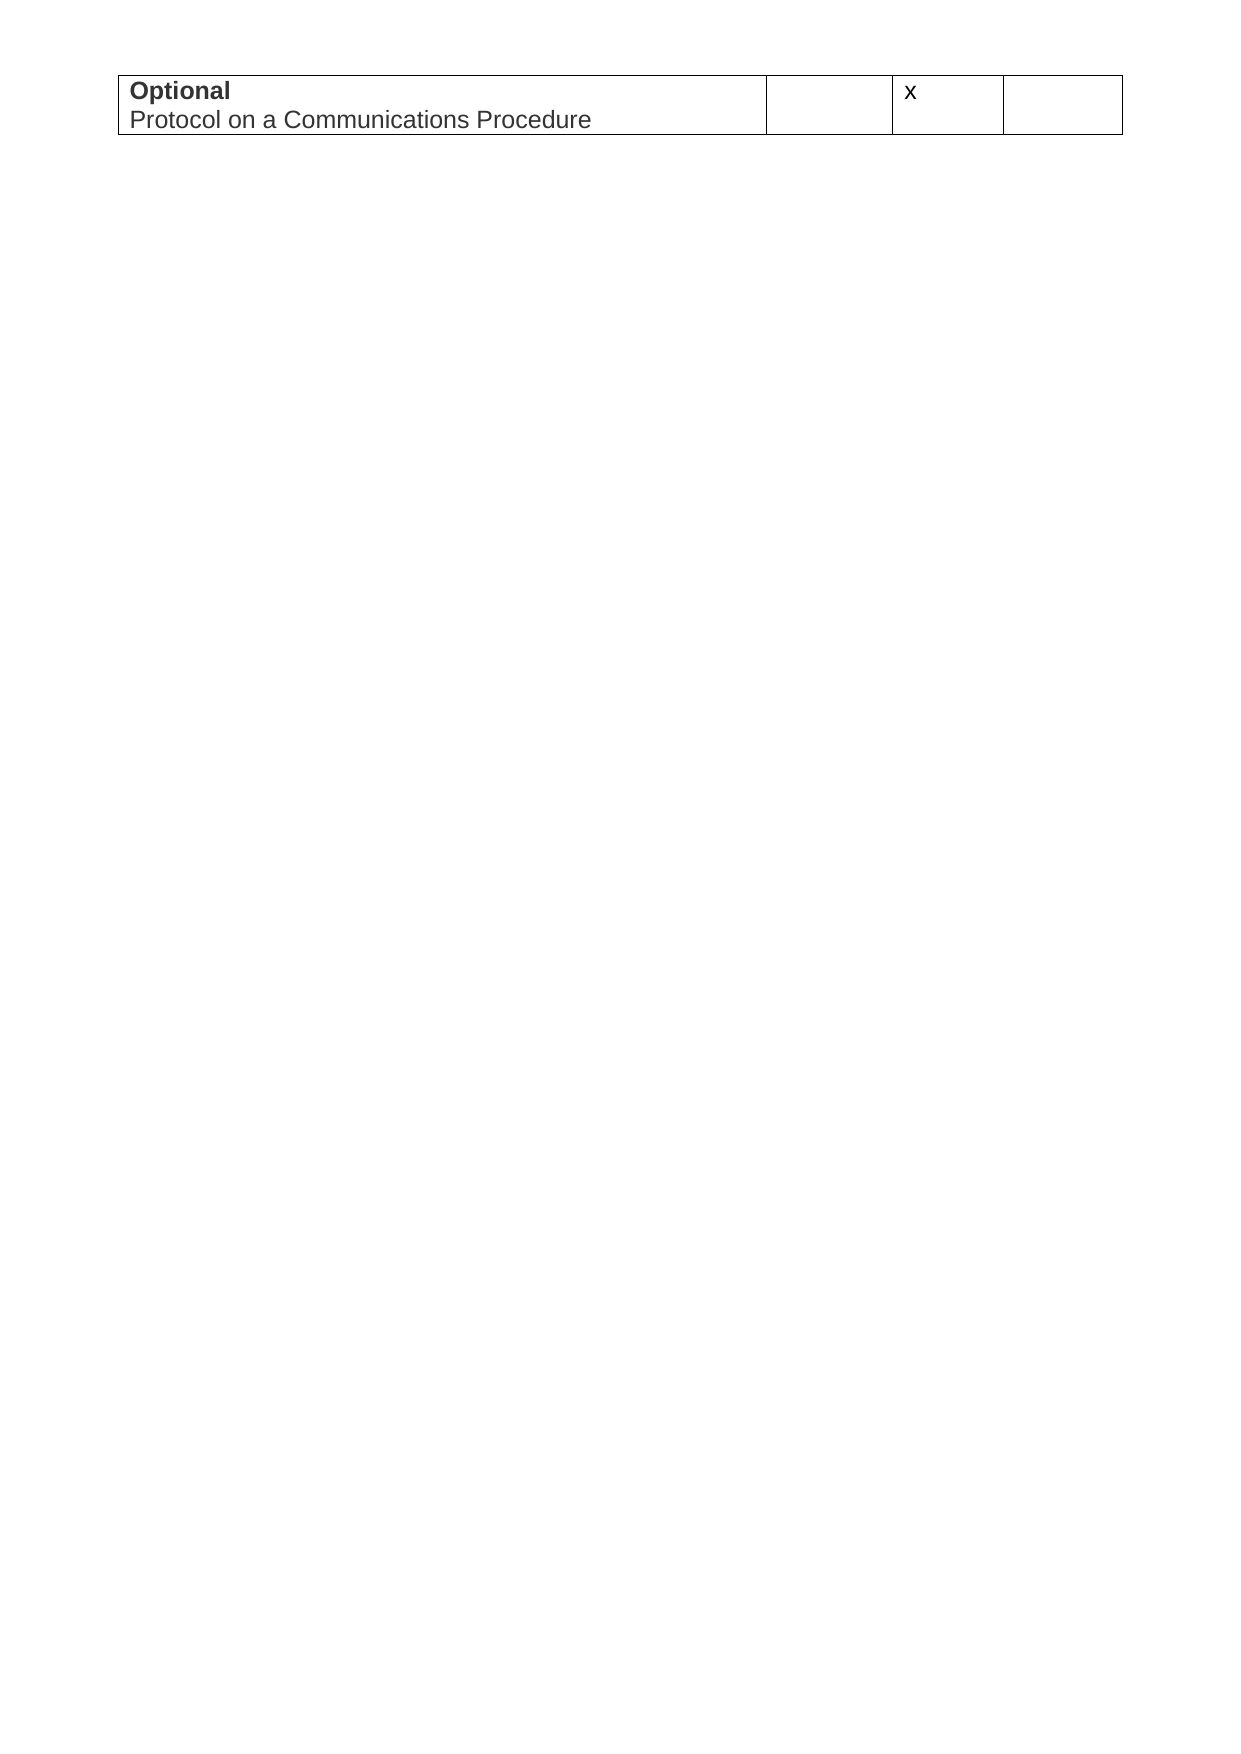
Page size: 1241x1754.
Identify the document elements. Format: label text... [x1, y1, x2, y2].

table_cell x [893, 76, 1003, 133]
table_cell Optional Protocol on a Communications Procedure [119, 76, 766, 133]
table_cell [767, 76, 892, 133]
table_cell [1004, 76, 1122, 133]
